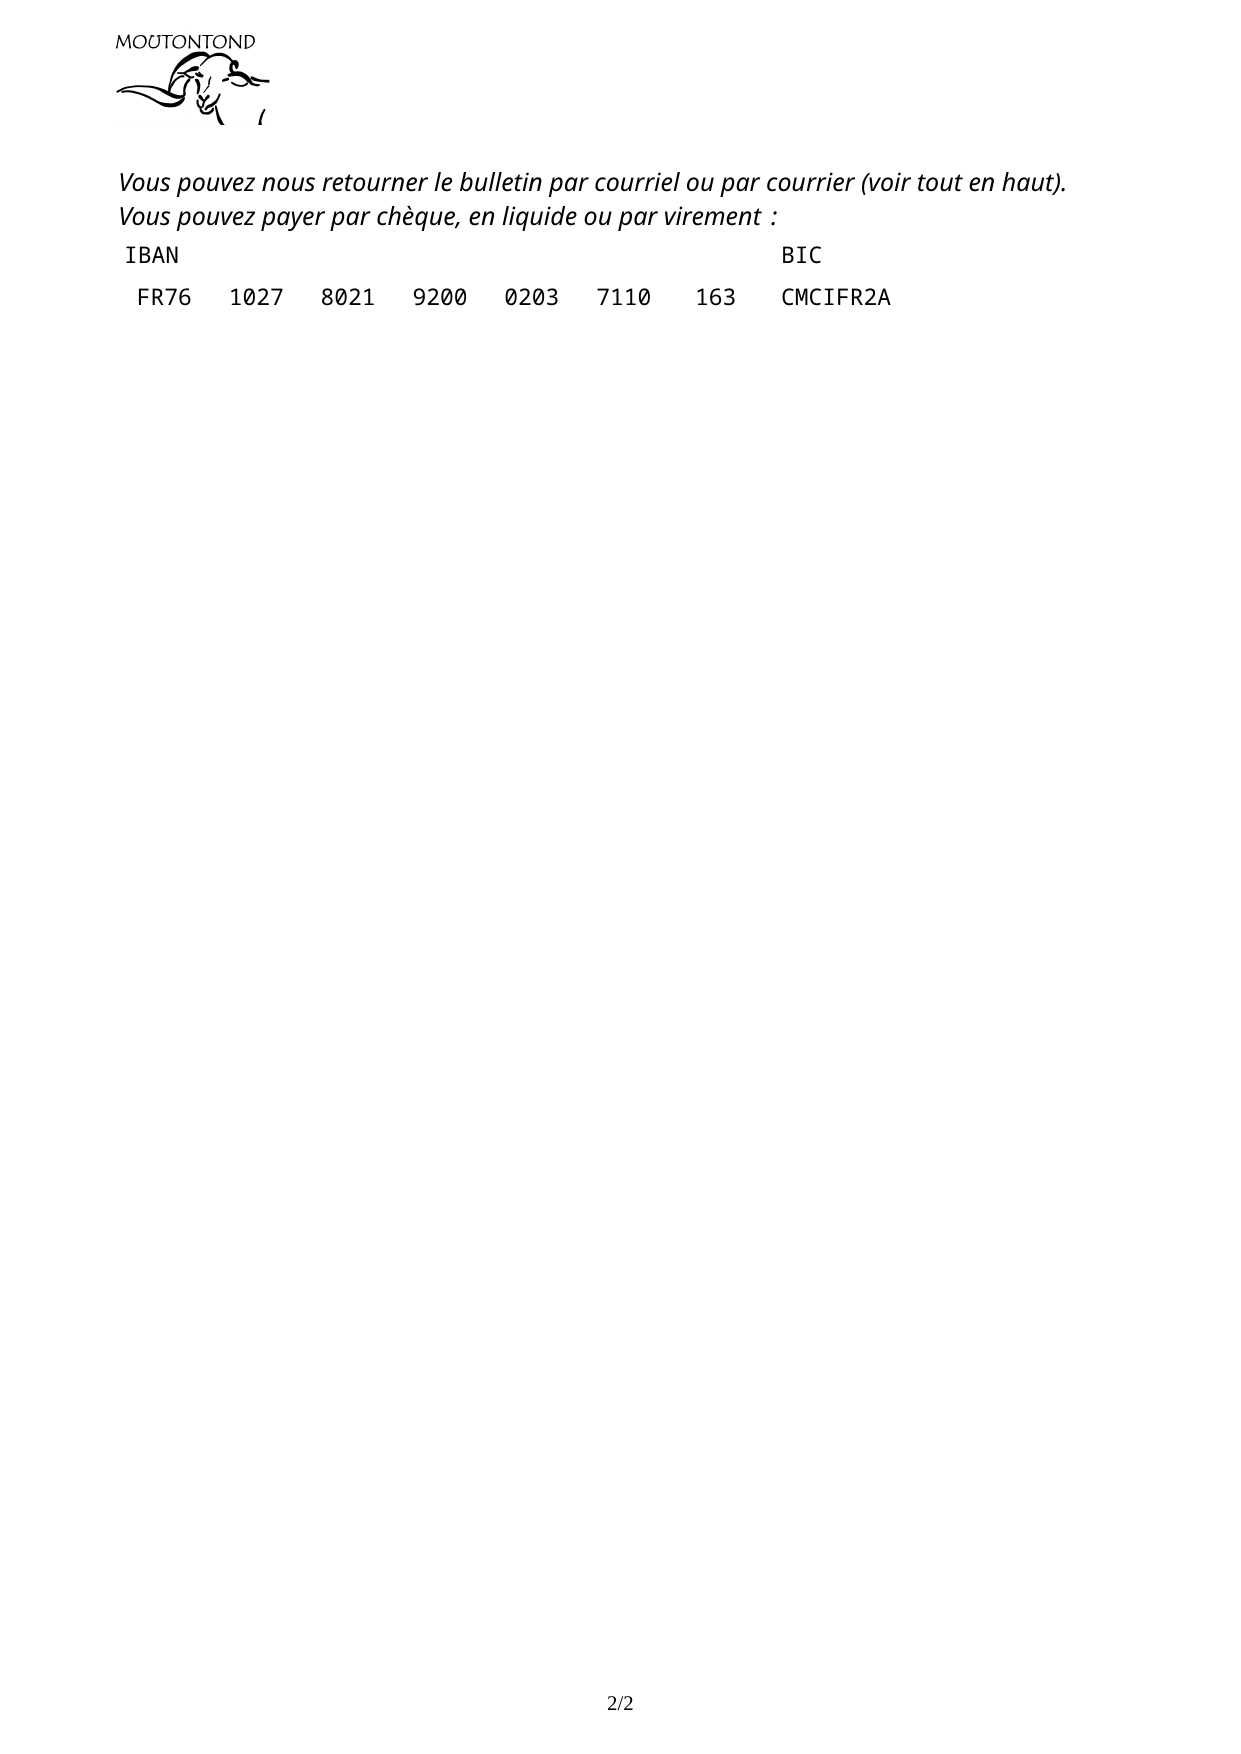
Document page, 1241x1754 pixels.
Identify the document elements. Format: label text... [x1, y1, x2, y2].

table_cell 7110 [578, 276, 669, 318]
table_cell FR76 [118, 276, 210, 318]
text Vous pouvez nous retourner le bulletin par courriel ou par courrier (voir tout en haut). Vous pouvez payer par chèque, en liquide ou par virement : [118, 165, 1122, 233]
table_cell 1027 [210, 276, 302, 318]
table_cell CMCIFR2A [761, 276, 1122, 318]
table_cell 0203 [486, 276, 577, 318]
table_header BIC [761, 233, 1122, 276]
table_cell 9200 [394, 276, 486, 318]
table_cell 163 [669, 276, 761, 318]
table_header IBAN [118, 233, 761, 276]
table_cell 8021 [302, 276, 394, 318]
picture [112, 30, 270, 125]
